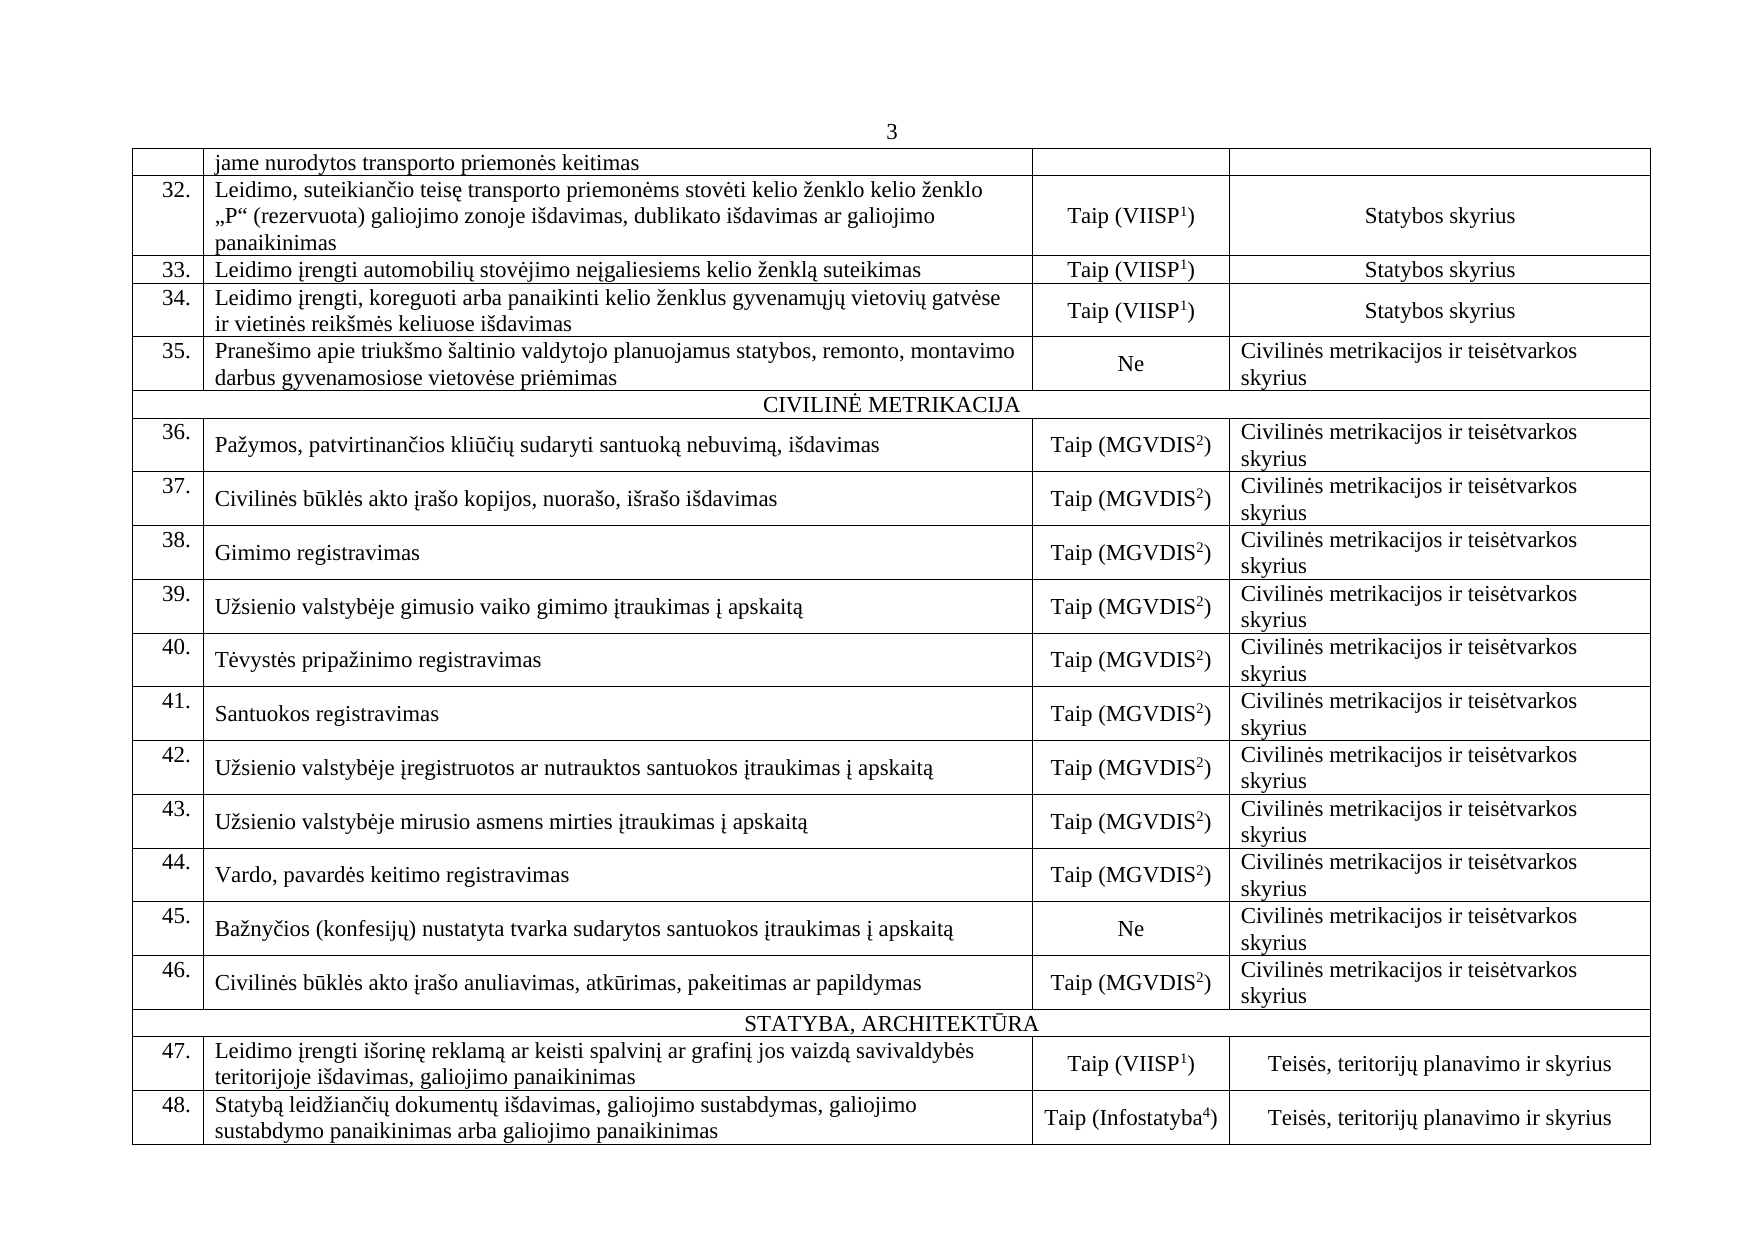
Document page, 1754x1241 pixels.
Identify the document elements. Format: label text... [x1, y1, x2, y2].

table_cell Teisės, teritorijų planavimo ir skyrius [1230, 1091, 1650, 1143]
table_cell Taip (MGVDIS2) [1033, 419, 1229, 471]
table_cell Civilinės metrikacijos ir teisėtvarkos skyrius [1230, 419, 1650, 471]
table_cell 45. [133, 902, 203, 955]
table_cell 32. [133, 176, 203, 255]
table_cell Pažymos, patvirtinančios kliūčių sudaryti santuoką nebuvimą, išdavimas [204, 419, 1032, 471]
table_cell Civilinės metrikacijos ir teisėtvarkos skyrius [1230, 849, 1650, 901]
table_cell 44. [133, 849, 203, 901]
table_cell Statybos skyrius [1230, 256, 1650, 282]
table_cell Civilinės būklės akto įrašo kopijos, nuorašo, išrašo išdavimas [204, 472, 1032, 525]
table_cell Ne [1033, 902, 1229, 955]
table_cell Užsienio valstybėje gimusio vaiko gimimo įtraukimas į apskaitą [204, 580, 1032, 632]
table_cell 35. [133, 337, 203, 390]
table_cell Civilinės būklės akto įrašo anuliavimas, atkūrimas, pakeitimas ar papildymas [204, 956, 1032, 1009]
table_cell 34. [133, 284, 203, 336]
table_cell 36. [133, 419, 203, 471]
table_cell 46. [133, 956, 203, 1009]
table_cell STATYBA, ARCHITEKTŪRA [133, 1010, 1650, 1036]
table_cell Taip (MGVDIS2) [1033, 634, 1229, 686]
table_cell [1033, 149, 1229, 175]
table_cell CIVILINĖ METRIKACIJA [133, 391, 1650, 417]
table_cell 41. [133, 687, 203, 740]
table_cell Leidimo įrengti automobilių stovėjimo neįgaliesiems kelio ženklą suteikimas [204, 256, 1032, 282]
table_cell Bažnyčios (konfesijų) nustatyta tvarka sudarytos santuokos įtraukimas į apskaitą [204, 902, 1032, 955]
table_cell Civilinės metrikacijos ir teisėtvarkos skyrius [1230, 902, 1650, 955]
table_cell Pranešimo apie triukšmo šaltinio valdytojo planuojamus statybos, remonto, montavimo darbus gyvenamosiose vietovėse priėmimas [204, 337, 1032, 390]
table_cell Taip (MGVDIS2) [1033, 687, 1229, 740]
table_cell Teisės, teritorijų planavimo ir skyrius [1230, 1037, 1650, 1090]
table_cell 39. [133, 580, 203, 632]
table_cell [133, 149, 203, 175]
table_cell Taip (MGVDIS2) [1033, 526, 1229, 579]
table_cell [1230, 149, 1650, 175]
table_cell 42. [133, 741, 203, 794]
table_cell 38. [133, 526, 203, 579]
table_cell Tėvystės pripažinimo registravimas [204, 634, 1032, 686]
table_cell 48. [133, 1091, 203, 1143]
table_cell Taip (VIISP1) [1033, 256, 1229, 282]
table_cell Civilinės metrikacijos ir teisėtvarkos skyrius [1230, 337, 1650, 390]
table_cell Civilinės metrikacijos ir teisėtvarkos skyrius [1230, 634, 1650, 686]
table_cell Užsienio valstybėje mirusio asmens mirties įtraukimas į apskaitą [204, 795, 1032, 847]
table_cell 40. [133, 634, 203, 686]
table_cell 47. [133, 1037, 203, 1090]
table_cell Santuokos registravimas [204, 687, 1032, 740]
table_cell Vardo, pavardės keitimo registravimas [204, 849, 1032, 901]
table_cell Statybos skyrius [1230, 176, 1650, 255]
table_cell Taip (MGVDIS2) [1033, 956, 1229, 1009]
table_cell Leidimo įrengti, koreguoti arba panaikinti kelio ženklus gyvenamųjų vietovių gatvėse ir vietinės reikšmės keliuose išdavimas [204, 284, 1032, 336]
table_cell Taip (VIISP1) [1033, 284, 1229, 336]
table_cell Statybos skyrius [1230, 284, 1650, 336]
table_cell Užsienio valstybėje įregistruotos ar nutrauktos santuokos įtraukimas į apskaitą [204, 741, 1032, 794]
table_cell Leidimo įrengti išorinę reklamą ar keisti spalvinį ar grafinį jos vaizdą savivaldybės teritorijoje išdavimas, galiojimo panaikinimas [204, 1037, 1032, 1090]
table_cell Civilinės metrikacijos ir teisėtvarkos skyrius [1230, 687, 1650, 740]
table_cell Taip (Infostatyba4) [1033, 1091, 1229, 1143]
table_cell Civilinės metrikacijos ir teisėtvarkos skyrius [1230, 472, 1650, 525]
table_cell 43. [133, 795, 203, 847]
table_cell Gimimo registravimas [204, 526, 1032, 579]
table_cell Taip (MGVDIS2) [1033, 849, 1229, 901]
table_cell Civilinės metrikacijos ir teisėtvarkos skyrius [1230, 956, 1650, 1009]
table_cell Leidimo, suteikiančio teisę transporto priemonėms stovėti kelio ženklo kelio ženklo „P“ (rezervuota) galiojimo zonoje išdavimas, dublikato išdavimas ar galiojimo panaikinimas [204, 176, 1032, 255]
table_cell Taip (MGVDIS2) [1033, 472, 1229, 525]
table_cell Ne [1033, 337, 1229, 390]
table_cell Civilinės metrikacijos ir teisėtvarkos skyrius [1230, 795, 1650, 847]
table_cell Taip (VIISP1) [1033, 1037, 1229, 1090]
table_cell 33. [133, 256, 203, 282]
table_cell Statybą leidžiančių dokumentų išdavimas, galiojimo sustabdymas, galiojimo sustabdymo panaikinimas arba galiojimo panaikinimas [204, 1091, 1032, 1143]
table_cell Civilinės metrikacijos ir teisėtvarkos skyrius [1230, 580, 1650, 632]
table_cell 37. [133, 472, 203, 525]
table_cell Civilinės metrikacijos ir teisėtvarkos skyrius [1230, 526, 1650, 579]
table_cell Taip (VIISP1) [1033, 176, 1229, 255]
table_cell Taip (MGVDIS2) [1033, 741, 1229, 794]
table_cell jame nurodytos transporto priemonės keitimas [204, 149, 1032, 175]
table_cell Taip (MGVDIS2) [1033, 795, 1229, 847]
table_cell Taip (MGVDIS2) [1033, 580, 1229, 632]
table_cell Civilinės metrikacijos ir teisėtvarkos skyrius [1230, 741, 1650, 794]
